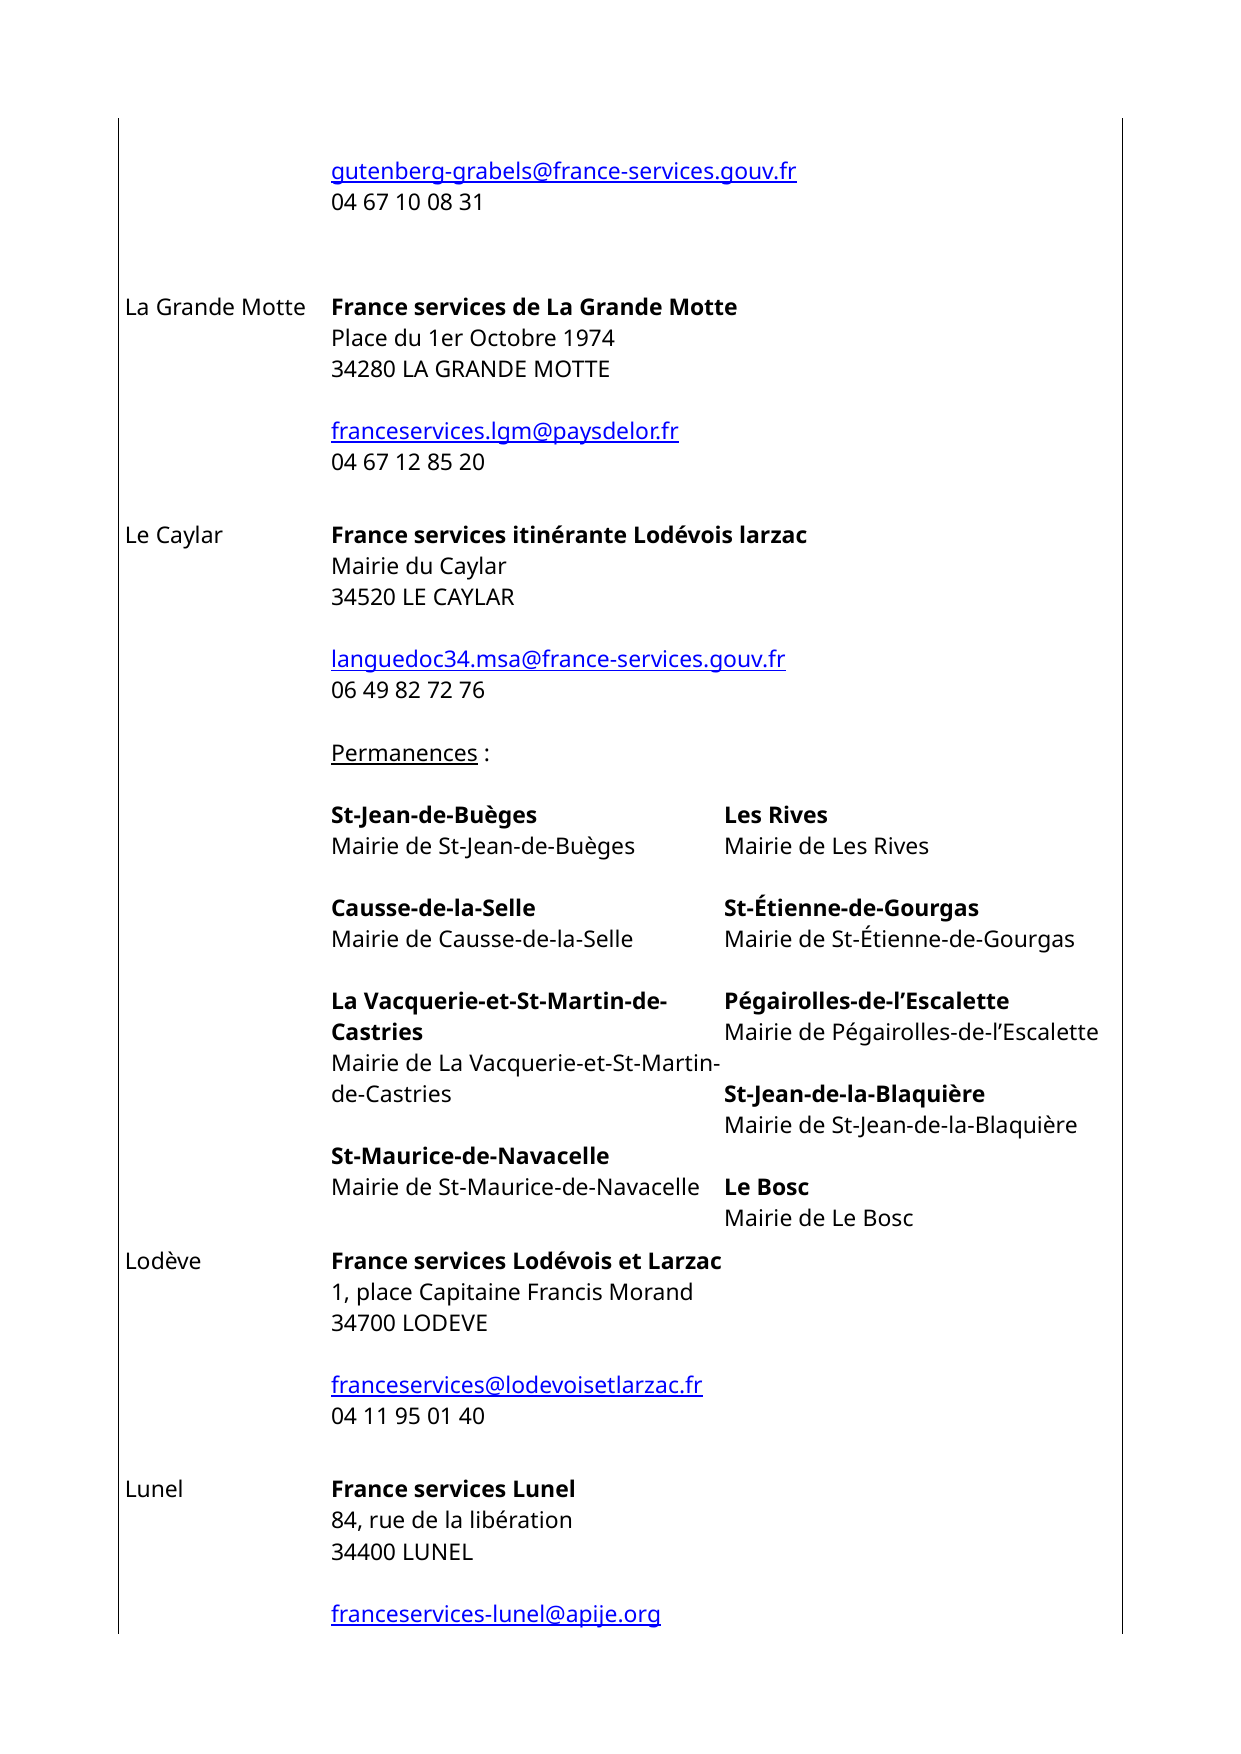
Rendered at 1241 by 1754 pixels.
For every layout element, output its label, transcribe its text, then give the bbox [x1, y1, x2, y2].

table_cell Le Caylar [119, 514, 325, 1239]
table_cell Lodève [119, 1239, 325, 1468]
table_cell France services itinérante Lodévois larzac Mairie du Caylar 34520 LE CAYLAR languedoc34.msa@france-services.gouv.fr 06 49 82 72 76 Permanences : St-Jean-de-Buèges Mairie de St-Jean-de-Buèges Causse-de-la-Selle Mairie de Causse-de-la-Selle La Vacquerie-et-St-Martin-de-Castries Mairie de La Vacquerie-et-St-Martin-de-Castries St-Maurice-de-Navacelle Mairie de St-Maurice-de-Navacelle Les Rives Mairie de Les Rives St-Étienne-de-Gourgas Mairie de St-Étienne-de-Gourgas Pégairolles-de-l’Escalette Mairie de Pégairolles-de-l’Escalette St-Jean-de-la-Blaquière Mairie de St-Jean-de-la-Blaquière Le Bosc Mairie de Le Bosc [325, 514, 1122, 1239]
table_cell France services de La Grande Motte Place du 1er Octobre 1974 34280 LA GRANDE MOTTE franceservices.lgm@paysdelor.fr 04 67 12 85 20 [325, 285, 1122, 513]
table_cell France services Lunel 84, rue de la libération 34400 LUNEL franceservices-lunel@apije.org [325, 1468, 1122, 1634]
table_cell gutenberg-grabels@france-services.gouv.fr 04 67 10 08 31 [325, 118, 1122, 285]
table_cell Lunel [119, 1468, 325, 1634]
table_cell France services Lodévois et Larzac 1, place Capitaine Francis Morand 34700 LODEVE franceservices@lodevoisetlarzac.fr 04 11 95 01 40 [325, 1239, 1122, 1468]
table_cell La Grande Motte [119, 285, 325, 513]
table_cell [119, 118, 325, 285]
